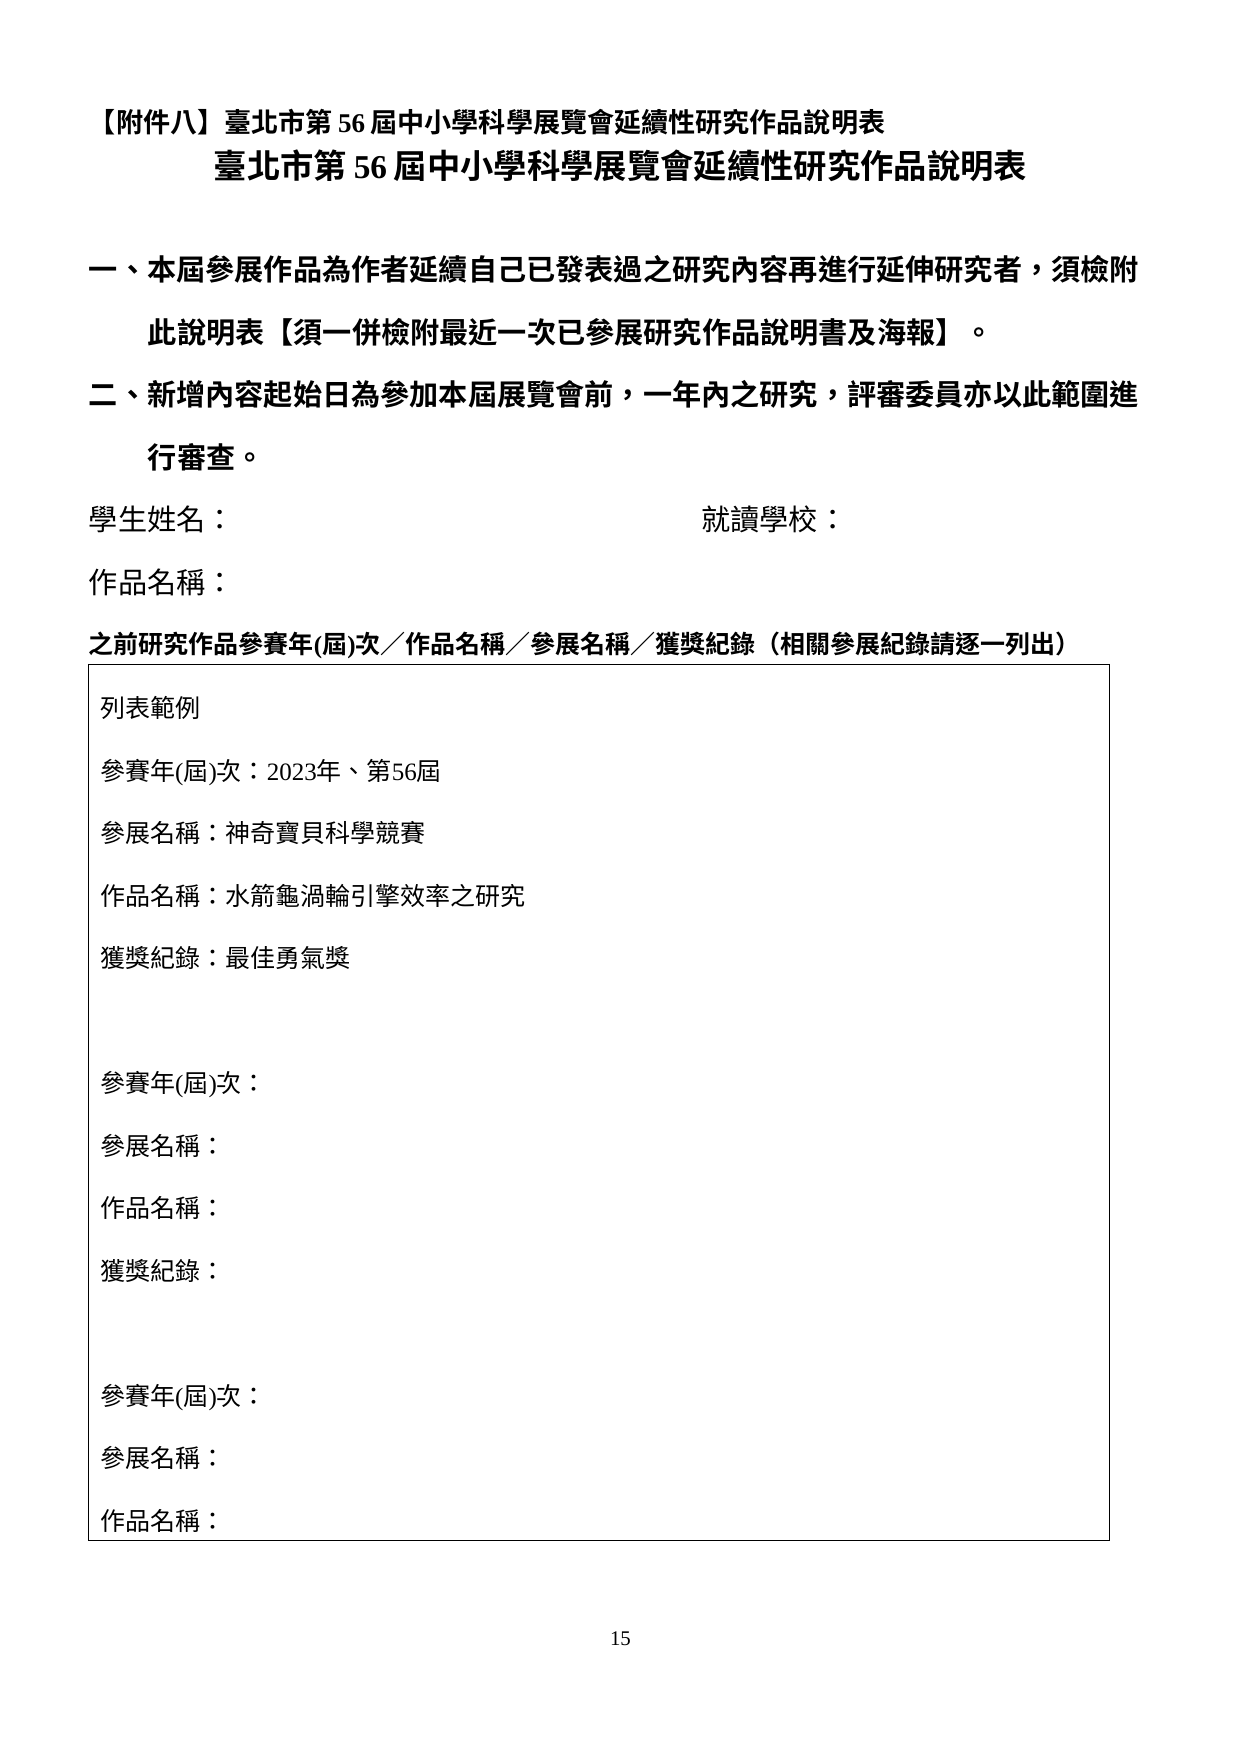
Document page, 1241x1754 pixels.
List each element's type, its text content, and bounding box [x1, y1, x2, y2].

text 作品名稱： [89, 539, 1152, 601]
table_header 列表範例 參賽年(屆)次：2023年、第56屆 參展名稱：神奇寶貝科學競賽 作品名稱：水箭龜渦輪引擎效率之研究 獲獎紀錄：最佳勇氣獎 參賽年(屆)次： 參展名稱： 作品名稱： 獲獎紀錄： 參賽年(屆)次： 參展名稱： 作品名稱： [89, 665, 1109, 1540]
text 臺北市第56屆中小學科學展覽會延續性研究作品說明表 [89, 140, 1152, 188]
text 二、新增內容起始日為參加本屆展覽會前，一年內之研究，評審委員亦以此範圍進行審查。 [89, 351, 1152, 476]
text 學生姓名： 就讀學校： [89, 476, 1152, 539]
text 之前研究作品參賽年(屆)次／作品名稱／參展名稱／獲獎紀錄（相關參展紀錄請逐一列出） [89, 601, 1152, 664]
text 【附件八】臺北市第56屆中小學科學展覽會延續性研究作品說明表 [89, 101, 1152, 140]
text 一、本屆參展作品為作者延續自己已發表過之研究內容再進行延伸研究者，須檢附此說明表【須一併檢附最近一次已參展研究作品說明書及海報】。 [89, 226, 1152, 351]
